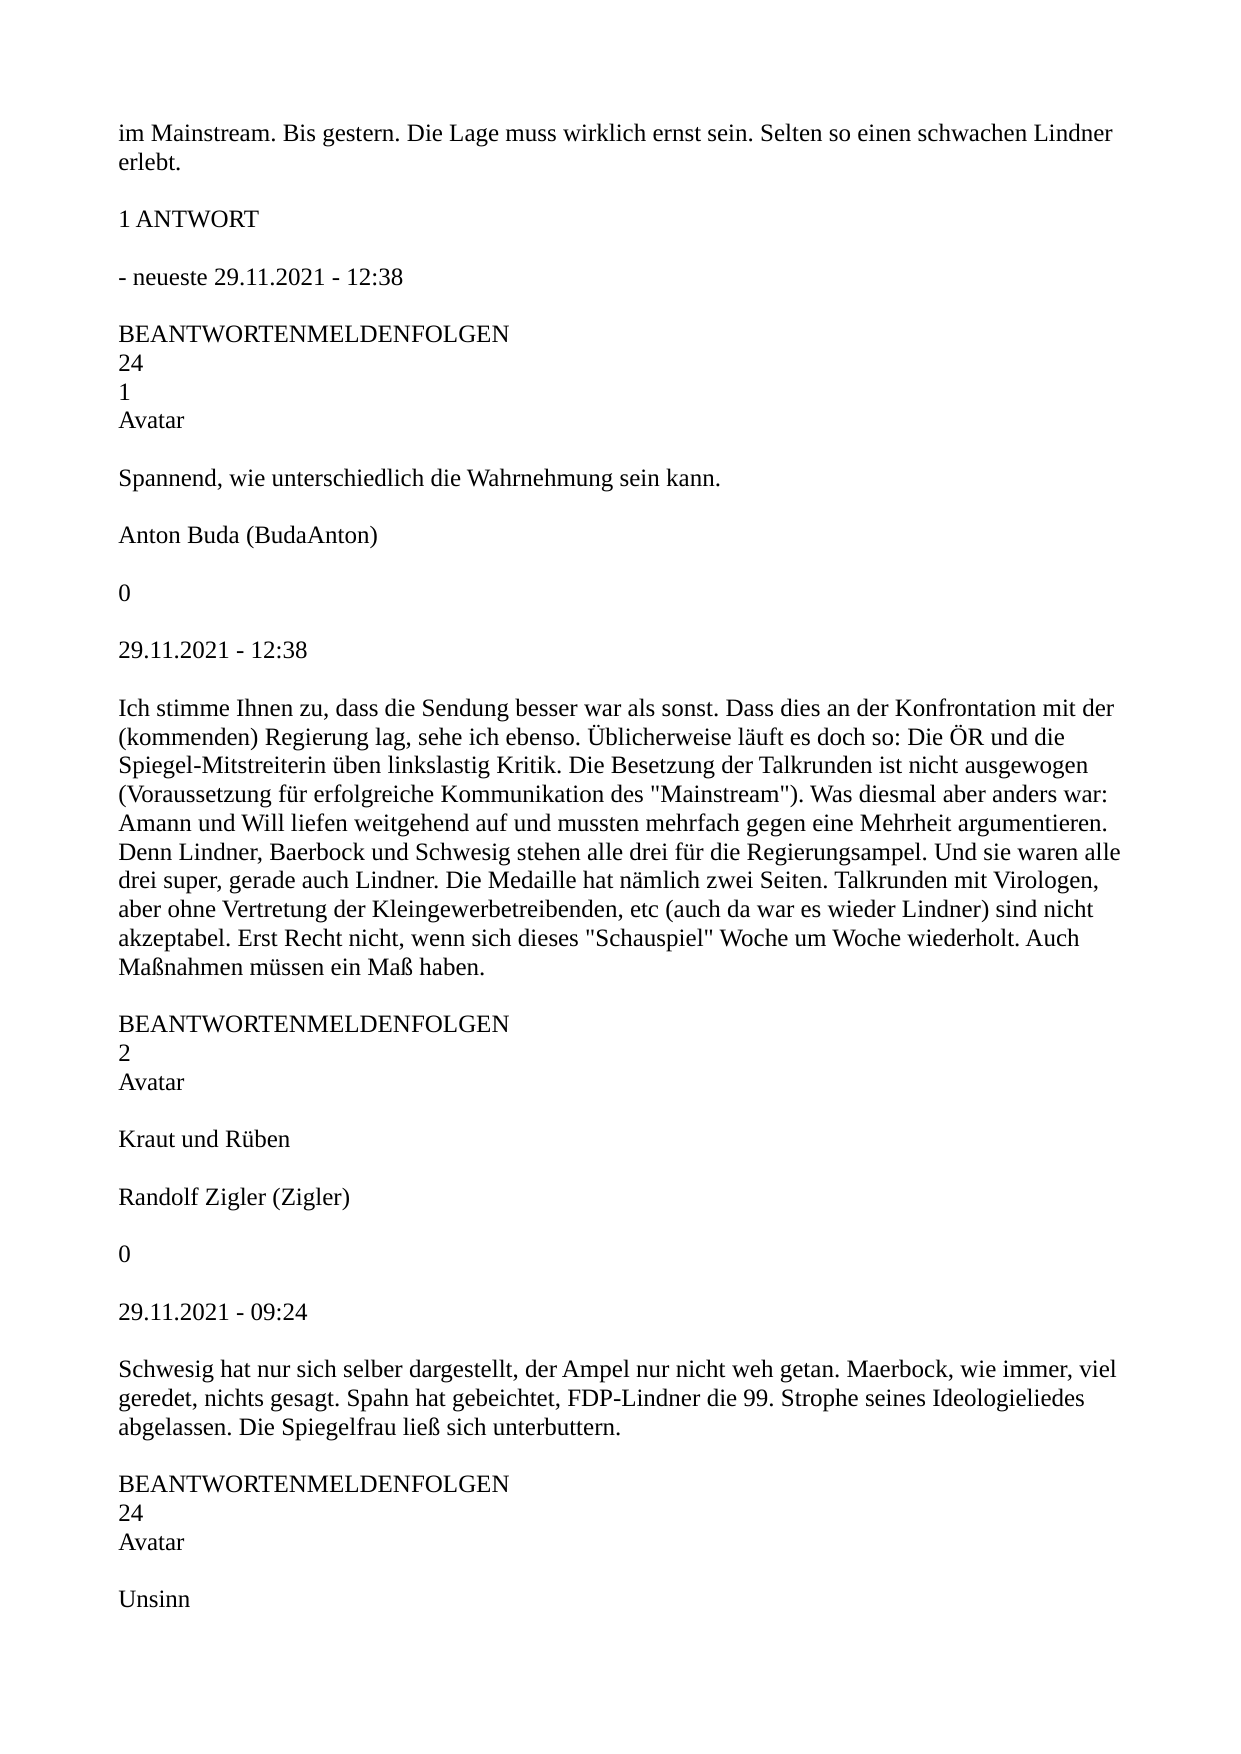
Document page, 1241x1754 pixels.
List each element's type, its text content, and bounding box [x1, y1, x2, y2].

text 24 [118, 348, 1122, 377]
text Unsinn [118, 1584, 1122, 1613]
text BEANTWORTENMELDENFOLGEN [118, 1469, 1122, 1498]
text BEANTWORTENMELDENFOLGEN [118, 1009, 1122, 1038]
text 0 [118, 1239, 1122, 1268]
text 24 [118, 1498, 1122, 1527]
text 1 ANTWORT [118, 204, 1122, 233]
text Schwesig hat nur sich selber dargestellt, der Ampel nur nicht weh getan. Maerbock, wie immer, viel geredet, nichts gesagt. Spahn hat gebeichtet, FDP-Lindner die 99. Strophe seines Ideologieliedes abgelassen. Die Spiegelfrau ließ sich unterbuttern. [118, 1354, 1122, 1441]
text im Mainstream. Bis gestern. Die Lage muss wirklich ernst sein. Selten so einen schwachen Lindner erlebt. [118, 118, 1122, 176]
text Avatar [118, 406, 1122, 434]
text - neueste 29.11.2021 - 12:38 [118, 262, 1122, 291]
text 2 [118, 1038, 1122, 1067]
text 29.11.2021 - 09:24 [118, 1297, 1122, 1326]
text Anton Buda (BudaAnton) [118, 521, 1122, 549]
text Avatar [118, 1067, 1122, 1096]
text Kraut und Rüben [118, 1124, 1122, 1153]
text Avatar [118, 1527, 1122, 1556]
text BEANTWORTENMELDENFOLGEN [118, 319, 1122, 348]
text Ich stimme Ihnen zu, dass die Sendung besser war als sonst. Dass dies an der Konfrontation mit der (kommenden) Regierung lag, sehe ich ebenso. Üblicherweise läuft es doch so: Die ÖR und die Spiegel-Mitstreiterin üben linkslastig Kritik. Die Besetzung der Talkrunden ist nicht ausgewogen (Voraussetzung für erfolgreiche Kommunikation des "Mainstream"). Was diesmal aber anders war: Amann und Will liefen weitgehend auf und mussten mehrfach gegen eine Mehrheit argumentieren. Denn Lindner, Baerbock und Schwesig stehen alle drei für die Regierungsampel. Und sie waren alle drei super, gerade auch Lindner. Die Medaille hat nämlich zwei Seiten. Talkrunden mit Virologen, aber ohne Vertretung der Kleingewerbetreibenden, etc (auch da war es wieder Lindner) sind nicht akzeptabel. Erst Recht nicht, wenn sich dieses "Schauspiel" Woche um Woche wiederholt. Auch Maßnahmen müssen ein Maß haben. [118, 693, 1122, 981]
text Randolf Zigler (Zigler) [118, 1182, 1122, 1211]
text 29.11.2021 - 12:38 [118, 636, 1122, 664]
text Spannend, wie unterschiedlich die Wahrnehmung sein kann. [118, 463, 1122, 492]
text 0 [118, 578, 1122, 607]
text 1 [118, 377, 1122, 406]
